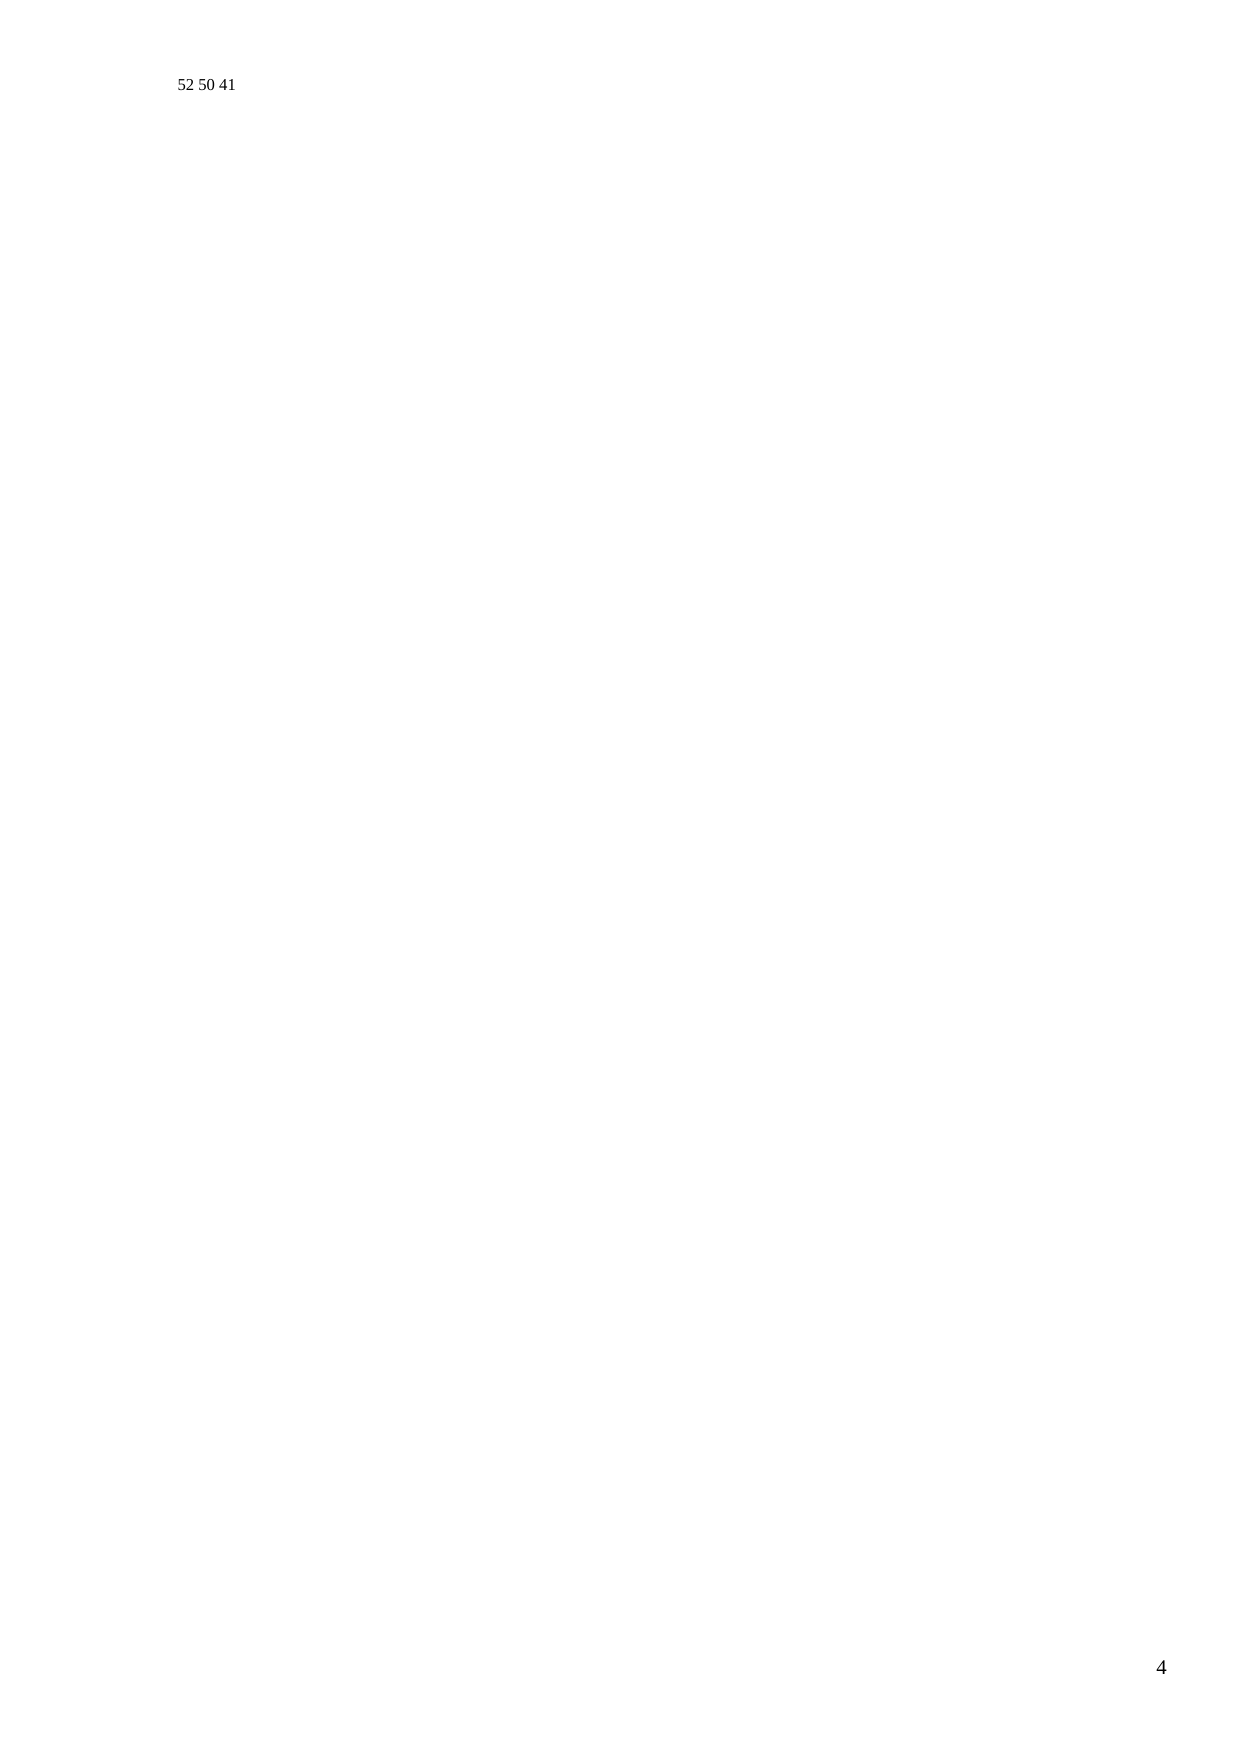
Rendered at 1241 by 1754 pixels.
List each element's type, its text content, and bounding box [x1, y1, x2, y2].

text 52 50 41 [177, 75, 1167, 94]
